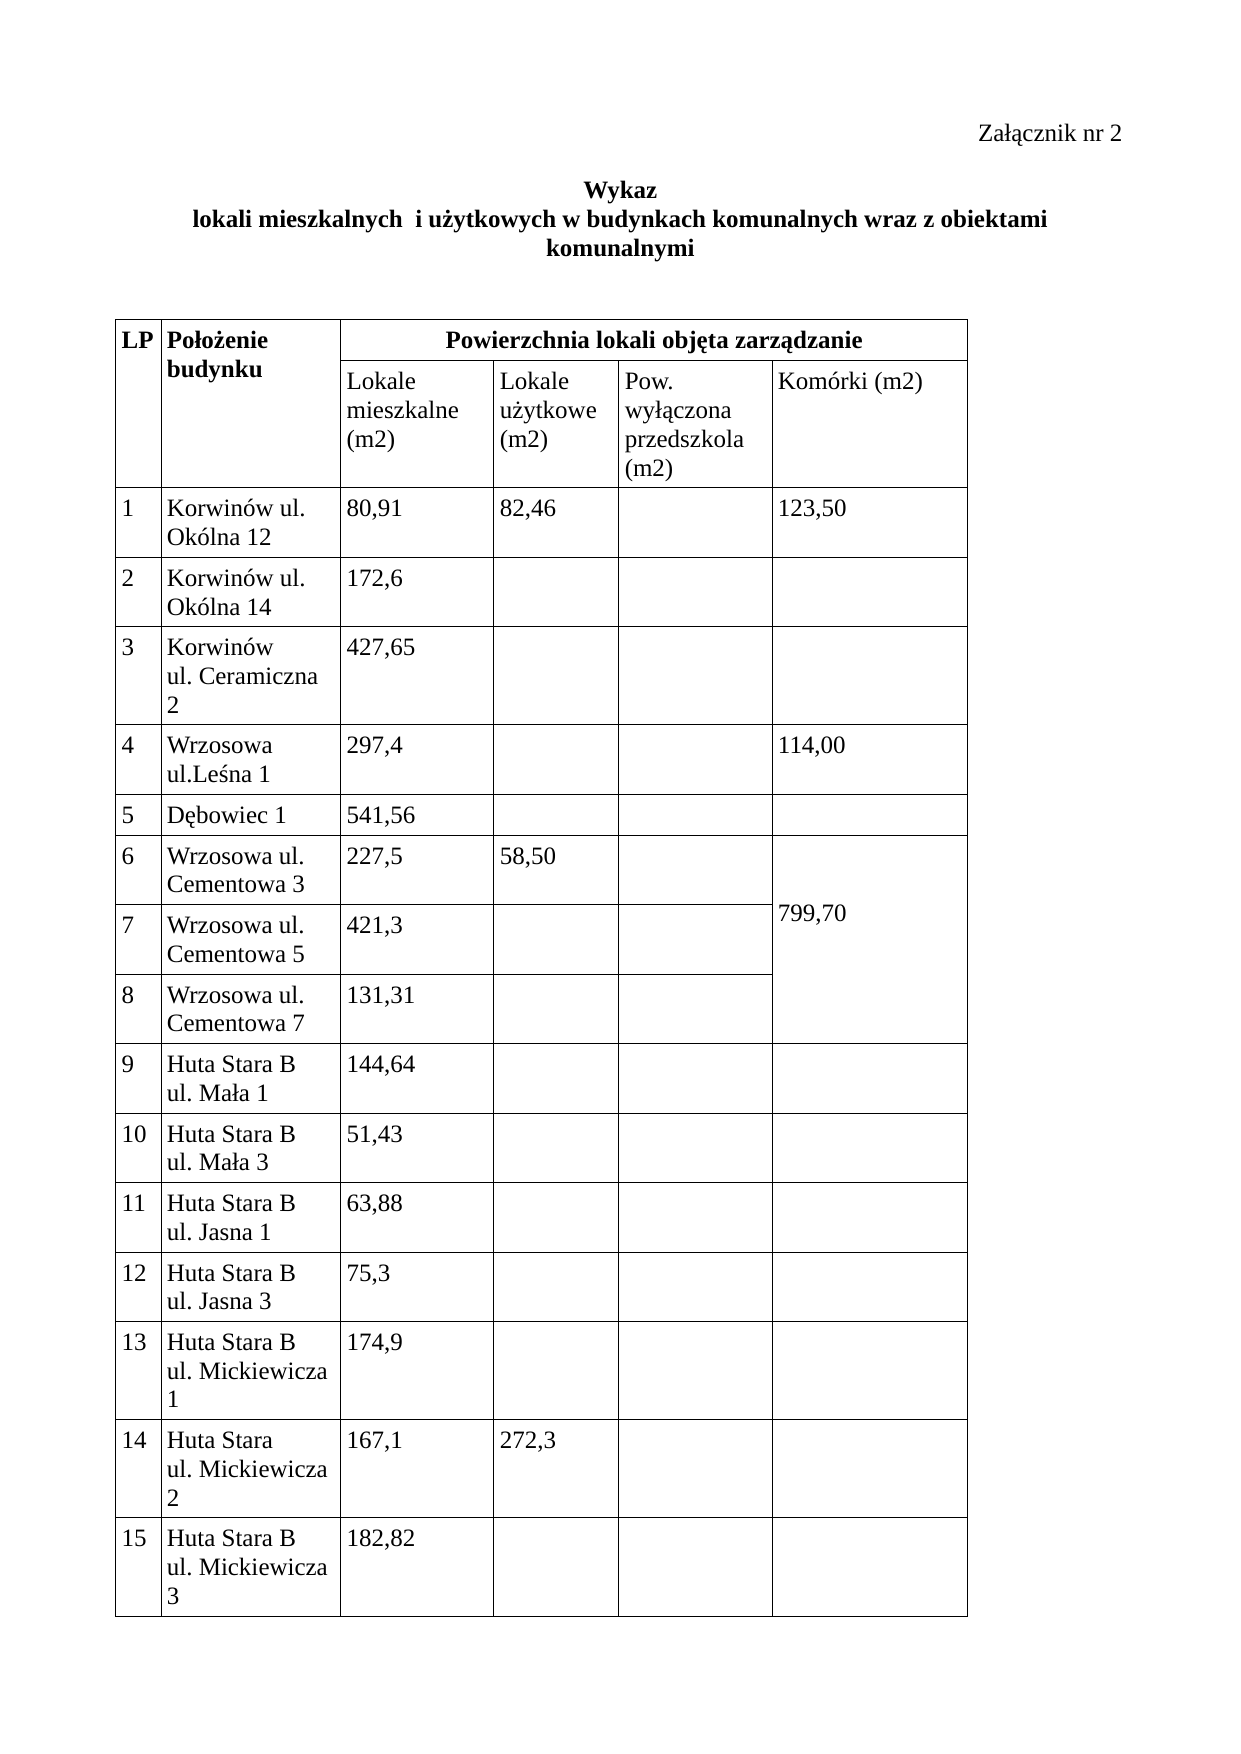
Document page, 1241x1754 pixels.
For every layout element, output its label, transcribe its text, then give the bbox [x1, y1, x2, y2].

table_cell [773, 1183, 967, 1251]
table_cell 80,91 [341, 488, 493, 557]
table_cell Korwinów ul. Okólna 14 [162, 558, 340, 626]
table_cell [619, 558, 772, 626]
table_cell [619, 725, 772, 794]
table_cell Huta Stara B ul. Mickiewicza 3 [162, 1518, 340, 1616]
table_cell [619, 1322, 772, 1419]
table_cell [619, 627, 772, 724]
table_cell 3 [116, 627, 161, 724]
table_cell 12 [116, 1253, 161, 1321]
table_cell 799,70 [773, 836, 967, 1043]
table_cell Huta Stara ul. Mickiewicza 2 [162, 1420, 340, 1517]
table_cell 174,9 [341, 1322, 493, 1419]
table_cell 75,3 [341, 1253, 493, 1321]
table_cell 6 [116, 836, 161, 904]
table_cell 421,3 [341, 905, 493, 973]
table_cell 541,56 [341, 795, 493, 834]
table_cell Lokale mieszkalne (m2) [341, 361, 493, 487]
table_cell 172,6 [341, 558, 493, 626]
table_cell 14 [116, 1420, 161, 1517]
table_cell [773, 558, 967, 626]
table_cell [773, 627, 967, 724]
table_cell [619, 1114, 772, 1182]
table_cell Korwinów ul. Okólna 12 [162, 488, 340, 557]
table_cell [494, 1044, 618, 1112]
table_header LP [116, 320, 161, 487]
table_cell 182,82 [341, 1518, 493, 1616]
table_cell 10 [116, 1114, 161, 1182]
table_cell 4 [116, 725, 161, 794]
table_cell [773, 1322, 967, 1419]
table_cell Dębowiec 1 [162, 795, 340, 834]
table_cell Wrzosowa ul. Cementowa 3 [162, 836, 340, 904]
table_cell [773, 795, 967, 834]
table_cell [494, 1183, 618, 1251]
table_cell [619, 795, 772, 834]
text lokali mieszkalnych i użytkowych w budynkach komunalnych wraz z obiektami komunalnymi [118, 204, 1122, 262]
table_cell [619, 1183, 772, 1251]
table_cell [619, 1518, 772, 1616]
table_cell [494, 627, 618, 724]
table_cell 427,65 [341, 627, 493, 724]
table_cell [773, 1420, 967, 1517]
table_cell 63,88 [341, 1183, 493, 1251]
table_cell Huta Stara B ul. Jasna 1 [162, 1183, 340, 1251]
table_cell [494, 558, 618, 626]
table_cell 7 [116, 905, 161, 973]
text Załącznik nr 2 [118, 118, 1122, 147]
table_cell Wrzosowa ul. Cementowa 5 [162, 905, 340, 973]
table_cell 2 [116, 558, 161, 626]
table_cell [619, 905, 772, 973]
table_cell 15 [116, 1518, 161, 1616]
table_cell Wrzosowa ul. Cementowa 7 [162, 975, 340, 1043]
table_cell Wrzosowa ul.Leśna 1 [162, 725, 340, 794]
table_cell 227,5 [341, 836, 493, 904]
table_cell Korwinów ul. Ceramiczna 2 [162, 627, 340, 724]
table_cell Huta Stara B ul. Jasna 3 [162, 1253, 340, 1321]
table_cell [619, 1420, 772, 1517]
table_cell [494, 975, 618, 1043]
table_cell 8 [116, 975, 161, 1043]
table_cell [619, 975, 772, 1043]
table_cell [494, 725, 618, 794]
table_cell [619, 836, 772, 904]
table_cell [619, 488, 772, 557]
table_cell 5 [116, 795, 161, 834]
table_cell [494, 1518, 618, 1616]
table_cell 13 [116, 1322, 161, 1419]
table_cell [773, 1518, 967, 1616]
table_cell 9 [116, 1044, 161, 1112]
table_header Powierzchnia lokali objęta zarządzanie [341, 320, 967, 360]
table_cell 272,3 [494, 1420, 618, 1517]
table_cell 114,00 [773, 725, 967, 794]
table_cell [494, 1322, 618, 1419]
table_cell Lokale użytkowe (m2) [494, 361, 618, 487]
table_cell [619, 1044, 772, 1112]
table_cell [494, 795, 618, 834]
table_cell 167,1 [341, 1420, 493, 1517]
table_cell 144,64 [341, 1044, 493, 1112]
table_cell Huta Stara B ul. Mickiewicza 1 [162, 1322, 340, 1419]
table_cell Huta Stara B ul. Mała 3 [162, 1114, 340, 1182]
table_cell 297,4 [341, 725, 493, 794]
table_cell [619, 1253, 772, 1321]
table_cell 51,43 [341, 1114, 493, 1182]
table_cell Komórki (m2) [773, 361, 967, 487]
table_cell [494, 1114, 618, 1182]
table_cell [773, 1253, 967, 1321]
table_cell 1 [116, 488, 161, 557]
table_cell Pow. wyłączona przedszkola (m2) [619, 361, 772, 487]
table_cell [494, 905, 618, 973]
table_cell 58,50 [494, 836, 618, 904]
table_cell 123,50 [773, 488, 967, 557]
table_cell 131,31 [341, 975, 493, 1043]
table_cell [773, 1044, 967, 1112]
table_cell [494, 1253, 618, 1321]
table_cell 82,46 [494, 488, 618, 557]
table_header Położenie budynku [162, 320, 340, 487]
table_cell 11 [116, 1183, 161, 1251]
table_cell Huta Stara B ul. Mała 1 [162, 1044, 340, 1112]
table_cell [773, 1114, 967, 1182]
text Wykaz [118, 176, 1122, 204]
